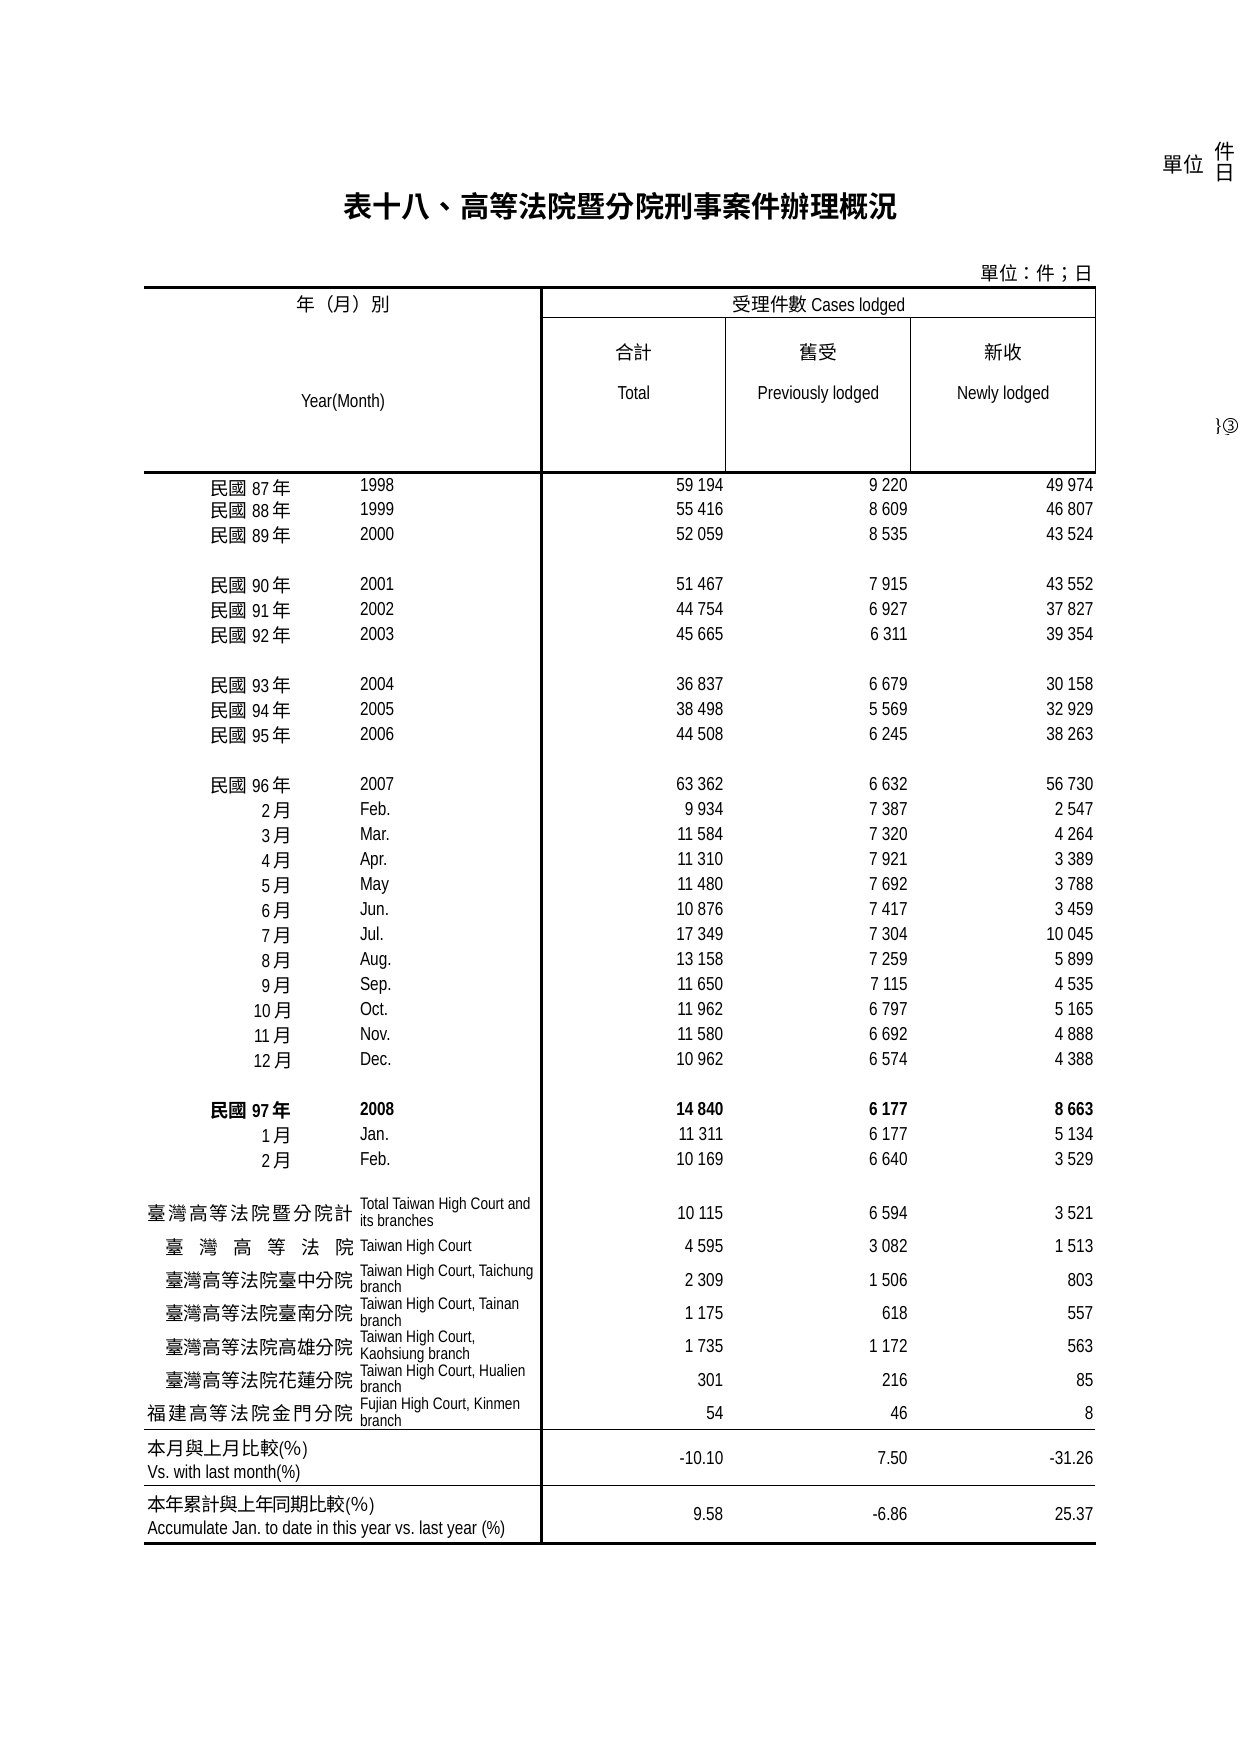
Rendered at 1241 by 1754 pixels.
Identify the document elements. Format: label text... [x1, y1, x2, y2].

table_cell Taiwan High Court, Hualien branch [357, 1363, 540, 1396]
table_cell 1 506 [726, 1263, 910, 1296]
table_cell Total Taiwan High Court and its branches [357, 1196, 540, 1229]
table_cell May [357, 871, 540, 896]
table_cell [543, 646, 726, 671]
table_cell 民國 89年 [144, 521, 357, 546]
table_cell Sep. [357, 971, 540, 996]
table_cell 7 921 [726, 846, 910, 871]
table_cell [543, 546, 726, 571]
table_cell Jan. [357, 1121, 540, 1146]
table_cell 1 175 [543, 1296, 726, 1329]
table_cell 6 679 [726, 671, 910, 696]
table_cell 11 580 [543, 1021, 726, 1046]
table_cell [144, 1071, 357, 1096]
table_cell 11月 [144, 1021, 357, 1046]
table_cell Total [543, 382, 725, 471]
table_cell 4 388 [910, 1046, 1096, 1071]
table_cell 1 172 [726, 1329, 910, 1363]
table_cell 17 349 [543, 921, 726, 946]
table_cell 6 640 [726, 1146, 910, 1171]
table_cell 本年累計與上年同期比較(％) Accumulate Jan. to date in this year vs. last year (%) [144, 1486, 540, 1542]
table_cell 803 [910, 1263, 1096, 1296]
table_cell 618 [726, 1296, 910, 1329]
table_cell 3 788 [910, 871, 1096, 896]
table_cell Taiwan High Court, Tainan branch [357, 1296, 540, 1329]
table_cell 2005 [357, 696, 540, 721]
table_cell 2 547 [910, 796, 1096, 821]
table_cell 39 354 [910, 621, 1096, 646]
table_cell 6 692 [726, 1021, 910, 1046]
text 單位：件；日 [148, 259, 1092, 286]
table_cell [726, 1171, 910, 1196]
table_cell Taiwan High Court [357, 1229, 540, 1263]
table_cell 5 899 [910, 946, 1096, 971]
table_cell 3 459 [910, 896, 1096, 921]
table_cell Feb. [357, 796, 540, 821]
table_cell [726, 646, 910, 671]
table_cell 7月 [144, 921, 357, 946]
table_cell Newly lodged [911, 382, 1095, 471]
table_cell 福建高等法院金門分院 [144, 1396, 357, 1429]
table_cell 1999 [357, 496, 540, 521]
table_cell 5 569 [726, 696, 910, 721]
table_cell 56 730 [910, 771, 1096, 796]
table_cell 臺灣高等法院臺中分院 [144, 1263, 357, 1296]
table_cell 3 521 [910, 1196, 1096, 1229]
table_cell 6 797 [726, 996, 910, 1021]
table_cell 2月 [144, 796, 357, 821]
table_cell 7 259 [726, 946, 910, 971]
table_cell 563 [910, 1329, 1096, 1363]
table_cell 3 082 [726, 1229, 910, 1263]
table_cell 11 584 [543, 821, 726, 846]
table_cell 合計 [543, 318, 725, 382]
table_cell 12月 [144, 1046, 357, 1071]
table_cell [357, 1071, 540, 1096]
table_cell 6 927 [726, 596, 910, 621]
table_cell 4 264 [910, 821, 1096, 846]
table_cell 民國 91年 [144, 596, 357, 621]
table_cell 8 535 [726, 521, 910, 546]
table_cell 11 311 [543, 1121, 726, 1146]
table_cell 11 480 [543, 871, 726, 896]
table_cell 3月 [144, 821, 357, 846]
table_cell 2006 [357, 721, 540, 746]
table_cell 301 [543, 1363, 726, 1396]
table_cell [357, 546, 540, 571]
table_cell 51 467 [543, 571, 726, 596]
table_cell 11 962 [543, 996, 726, 1021]
table_cell Jul. [357, 921, 540, 946]
table_cell [357, 1171, 540, 1196]
table_cell 1 735 [543, 1329, 726, 1363]
table_cell 38 263 [910, 721, 1096, 746]
table_cell 25.37 [910, 1485, 1096, 1542]
table_cell 59 194 [543, 474, 726, 496]
table_cell 2004 [357, 671, 540, 696]
table_cell 4 535 [910, 971, 1096, 996]
table_cell 6 594 [726, 1196, 910, 1229]
table_cell 8 [910, 1396, 1096, 1429]
table_cell 10月 [144, 996, 357, 1021]
table_cell 2月 [144, 1146, 357, 1171]
table_cell Feb. [357, 1146, 540, 1171]
table_cell Mar. [357, 821, 540, 846]
table_cell 45 665 [543, 621, 726, 646]
table_cell [910, 646, 1096, 671]
table_cell 2007 [357, 771, 540, 796]
table_cell 54 [543, 1396, 726, 1429]
table_cell [357, 746, 540, 771]
table_cell 民國 95年 [144, 721, 357, 746]
table_cell 1 513 [910, 1229, 1096, 1263]
table_cell Previously lodged [726, 382, 910, 471]
table_cell 3 389 [910, 846, 1096, 871]
table_cell 舊受 [726, 318, 910, 382]
table_cell 4 888 [910, 1021, 1096, 1046]
table_cell 臺灣高等法院 [144, 1229, 357, 1263]
table_cell [726, 546, 910, 571]
table_cell 5月 [144, 871, 357, 896]
table_cell [543, 1171, 726, 1196]
table_cell 557 [910, 1296, 1096, 1329]
table_cell Apr. [357, 846, 540, 871]
table_cell 9月 [144, 971, 357, 996]
table_cell 7 304 [726, 921, 910, 946]
table_cell 8月 [144, 946, 357, 971]
table_cell 38 498 [543, 696, 726, 721]
table_cell 9 220 [726, 474, 910, 496]
table_cell 6 574 [726, 1046, 910, 1071]
table_cell 9 934 [543, 796, 726, 821]
table_cell Aug. [357, 946, 540, 971]
table_header 年（月）別 [1215, 411, 1240, 435]
table_cell 13 158 [543, 946, 726, 971]
table_cell 10 962 [543, 1046, 726, 1071]
table_cell 2003 [357, 621, 540, 646]
table_cell Taiwan High Court, Taichung branch [357, 1263, 540, 1296]
table_cell 49 974 [910, 474, 1096, 496]
table_cell 7 692 [726, 871, 910, 896]
table_cell 7 915 [726, 571, 910, 596]
table_cell 6 311 [726, 621, 910, 646]
table_cell 10 876 [543, 896, 726, 921]
table_cell 14 840 [543, 1096, 726, 1121]
table_cell 1998 [357, 474, 540, 496]
table_cell 2002 [357, 596, 540, 621]
table_cell 10 045 [910, 921, 1096, 946]
table_cell 30 158 [910, 671, 1096, 696]
table_cell 臺灣高等法院高雄分院 [144, 1329, 357, 1363]
table_cell Taiwan High Court, Kaohsiung branch [357, 1329, 540, 1363]
table_cell 63 362 [543, 771, 726, 796]
table_cell 民國 92年 [144, 621, 357, 646]
table_cell [144, 1171, 357, 1196]
table_header 年（月）別 [144, 289, 540, 382]
table_cell 民國 93年 [144, 671, 357, 696]
table_cell [144, 646, 357, 671]
table_cell Oct. [357, 996, 540, 1021]
table_cell 2008 [357, 1096, 540, 1121]
table_cell 4月 [144, 846, 357, 871]
table_cell [910, 746, 1096, 771]
table_cell 4 595 [543, 1229, 726, 1263]
table_cell 10 115 [543, 1196, 726, 1229]
text 表十八、高等法院暨分院刑事案件辦理概況 [1162, 173, 1212, 181]
table_cell 2001 [357, 571, 540, 596]
table_header 受理件數Cases lodged [543, 289, 1095, 317]
table_cell [543, 746, 726, 771]
table_cell 民國 94年 [144, 696, 357, 721]
table_cell 6月 [144, 896, 357, 921]
table_cell 44 754 [543, 596, 726, 621]
table_cell [726, 1071, 910, 1096]
table_cell 7 417 [726, 896, 910, 921]
table_cell Nov. [357, 1021, 540, 1046]
table_cell 46 [726, 1396, 910, 1429]
table_cell 7 115 [726, 971, 910, 996]
table_cell [144, 546, 357, 571]
table_cell 85 [910, 1363, 1096, 1396]
table_cell [144, 746, 357, 771]
table_cell Jun. [357, 896, 540, 921]
table_cell 43 552 [910, 571, 1096, 596]
table_cell 本月與上月比較(％) Vs. with last month(%) [144, 1430, 540, 1485]
table_cell 民國 87年 [144, 474, 357, 496]
table_cell -31.26 [910, 1429, 1096, 1485]
table_cell 6 177 [726, 1121, 910, 1146]
text 表十八、高等法院暨分院刑事案件辦理概況 [148, 183, 1092, 225]
table_cell 9.58 [543, 1486, 726, 1542]
table_cell 216 [726, 1363, 910, 1396]
table_cell 10 169 [543, 1146, 726, 1171]
table_cell 新收 [911, 318, 1095, 382]
table_cell Fujian High Court, Kinmen branch [357, 1396, 540, 1429]
table_cell Dec. [357, 1046, 540, 1071]
table_cell 7 387 [726, 796, 910, 821]
table_cell [910, 1071, 1096, 1096]
table_cell [910, 546, 1096, 571]
table_cell [726, 746, 910, 771]
table_cell 52 059 [543, 521, 726, 546]
table_cell 民國 88年 [144, 496, 357, 521]
table_cell 臺灣高等法院花蓮分院 [144, 1363, 357, 1396]
table_cell 6 245 [726, 721, 910, 746]
table_cell 民國 96年 [144, 771, 357, 796]
table_cell 55 416 [543, 496, 726, 521]
table_cell [357, 646, 540, 671]
table_cell 6 632 [726, 771, 910, 796]
table_cell 32 929 [910, 696, 1096, 721]
table_cell 36 837 [543, 671, 726, 696]
table_cell 1月 [144, 1121, 357, 1146]
table_cell 民國 90年 [144, 571, 357, 596]
table_cell 11 310 [543, 846, 726, 871]
table_cell 民國 97年 [144, 1096, 357, 1121]
text 單位： [1162, 148, 1212, 173]
table_cell 44 508 [543, 721, 726, 746]
text 件日 [1212, 141, 1240, 184]
table_cell Year(Month) [144, 382, 540, 471]
table_cell 7 320 [726, 821, 910, 846]
table_cell 43 524 [910, 521, 1096, 546]
table_cell [543, 1071, 726, 1096]
table_cell 5 134 [910, 1121, 1096, 1146]
table_cell 臺灣高等法院暨分院計 [144, 1196, 357, 1229]
table_cell 5 165 [910, 996, 1096, 1021]
table_cell 6 177 [726, 1096, 910, 1121]
table_cell 7.50 [726, 1430, 910, 1485]
table_cell -6.86 [726, 1486, 910, 1542]
table_cell 3 529 [910, 1146, 1096, 1171]
table_cell 8 663 [910, 1096, 1096, 1121]
table_cell 11 650 [543, 971, 726, 996]
table_cell 2000 [357, 521, 540, 546]
table_cell 46 807 [910, 496, 1096, 521]
table_cell 37 827 [910, 596, 1096, 621]
table_cell 2 309 [543, 1263, 726, 1296]
table_cell 8 609 [726, 496, 910, 521]
table_cell [910, 1171, 1096, 1196]
table_cell -10.10 [543, 1430, 726, 1485]
table_cell 臺灣高等法院臺南分院 [144, 1296, 357, 1329]
